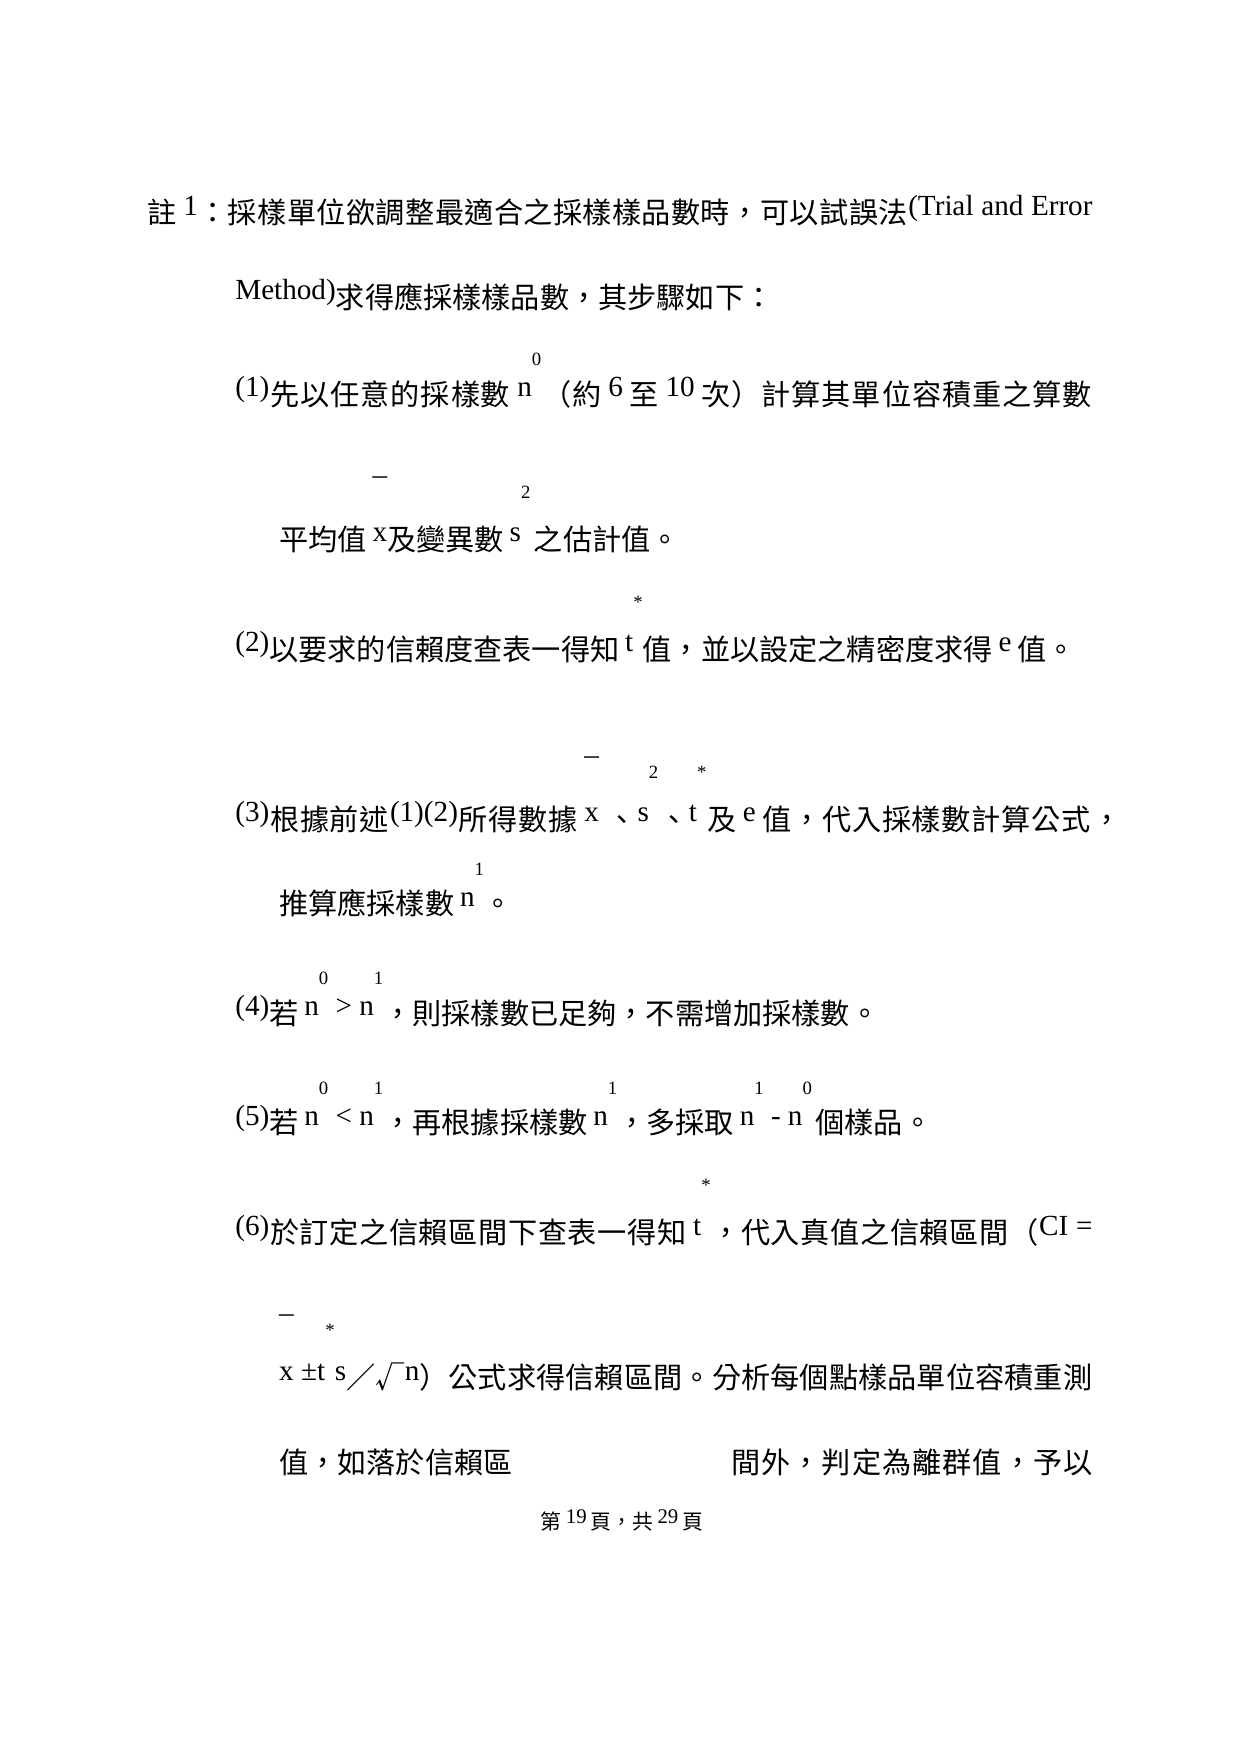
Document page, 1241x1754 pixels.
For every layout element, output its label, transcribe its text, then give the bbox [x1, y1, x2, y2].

text (6)於訂定之信賴區間下查表一得知t*，代入真值之信賴區間（CI = x_ ±t*s／√n）公式求得信賴區間。分析每個點樣品單位容積重測值，如落於信賴區間外，判定為離群值，予以剔除。 [235, 1167, 1092, 1482]
text (5)若n0 < n1，再根據採樣數n1，多採取n1 - n0個樣品。 [235, 1058, 1092, 1142]
text (4)若n0 > n1，則採樣數已足夠，不需增加採樣數。 [235, 948, 1092, 1033]
text (3)根據前述(1)(2)所得數據x_ 、s2、t*及e值，代入採樣數計算公式，推算應採樣數n1。 [235, 694, 1092, 923]
text (2)以要求的信賴度查表一得知t*值，並以設定之精密度求得e值。 [235, 584, 1092, 669]
text 註1：採樣單位欲調整最適合之採樣樣品數時，可以試誤法(Trial and Error Method)求得應採樣樣品數，其步驟如下： [148, 148, 1092, 317]
text (1)先以任意的採樣數n0（約6至10次）計算其單位容積重之算數平均值x_及變異數s2之估計值。 [235, 329, 1092, 559]
